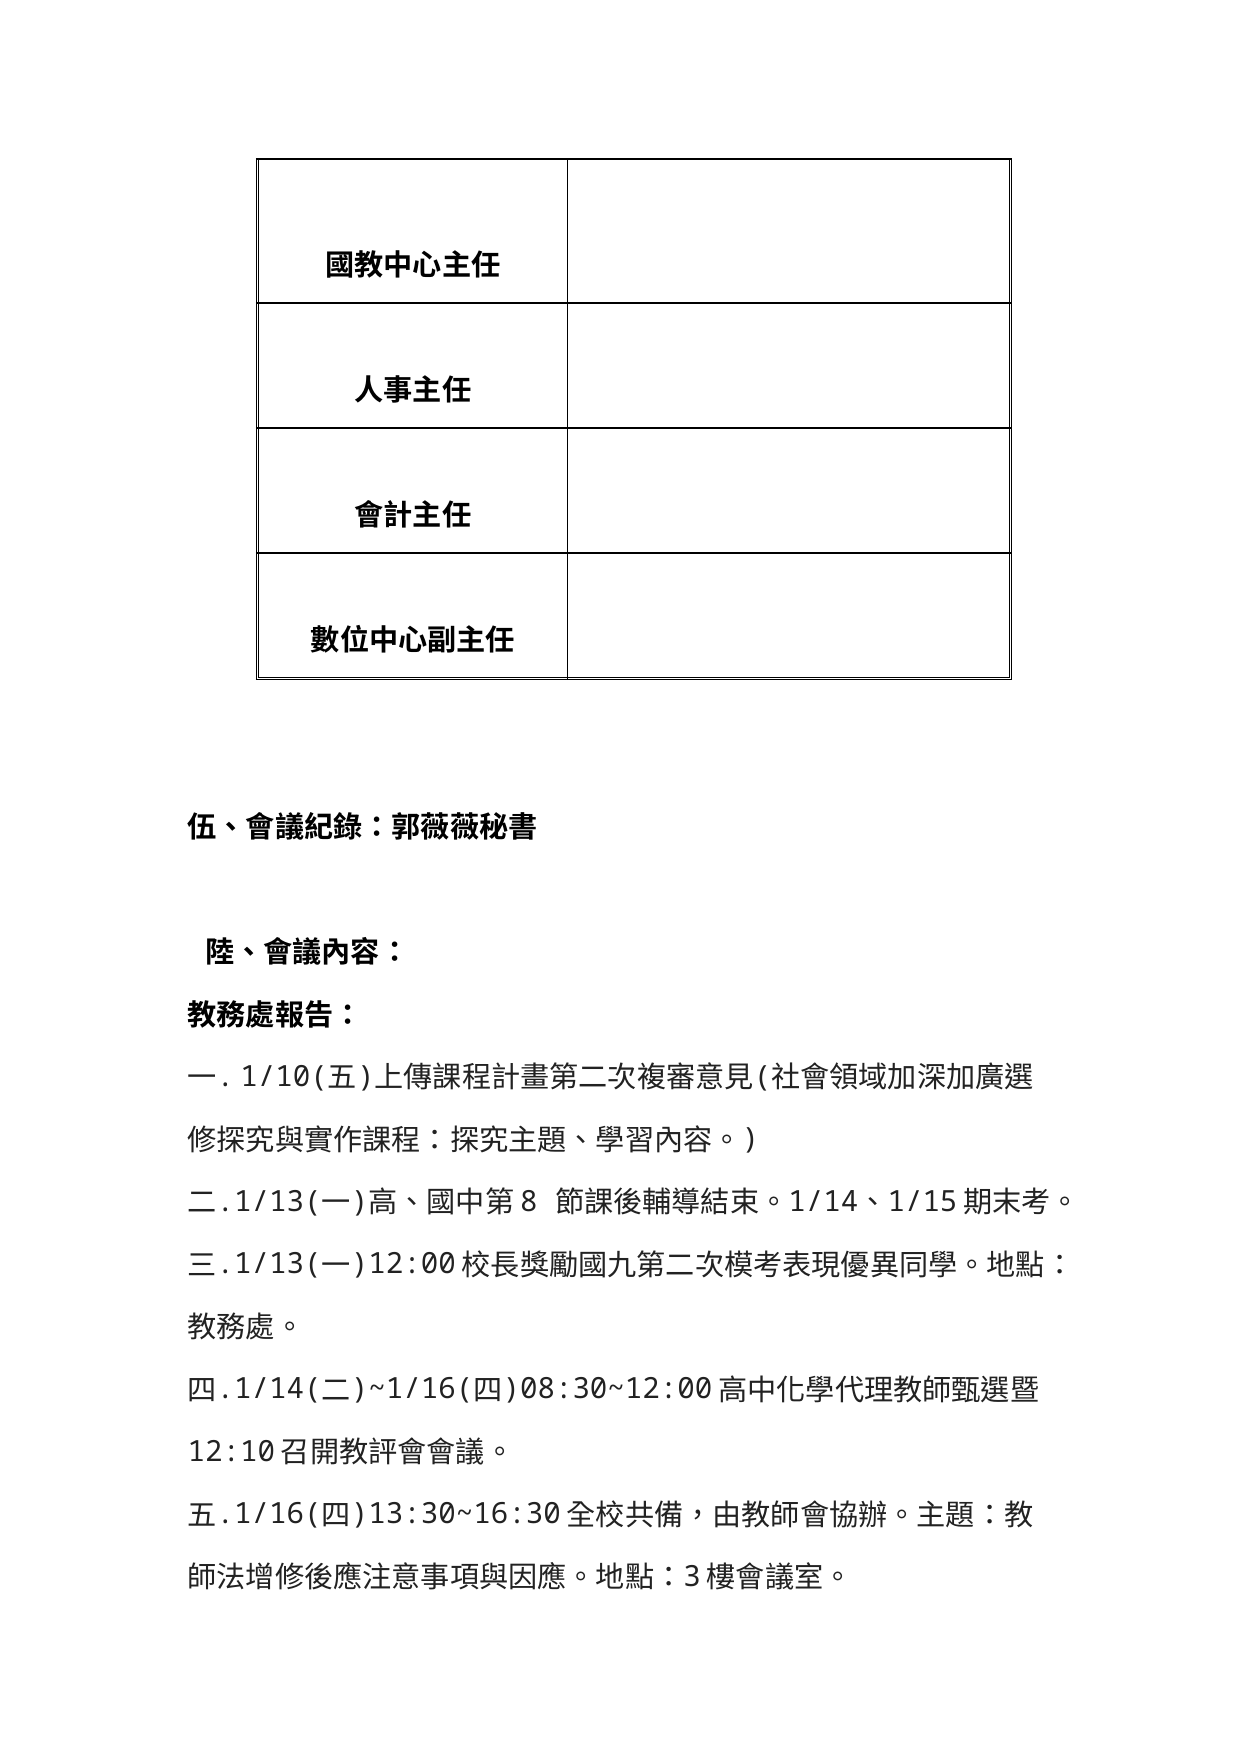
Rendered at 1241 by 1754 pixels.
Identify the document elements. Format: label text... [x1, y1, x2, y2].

table_cell 人事主任 [259, 304, 567, 427]
text 三.1/13(一)12:00校長獎勵國九第二次模考表現優異同學。地點：教務處。 [187, 1221, 1053, 1346]
table_cell 會計主任 [259, 429, 567, 552]
text 二.1/13(一)高、國中第8 節課後輔導結束。1/14、1/15期末考。 [187, 1158, 1053, 1221]
table_cell [568, 554, 1009, 677]
table_cell [568, 304, 1009, 427]
text 四.1/14(二)~1/16(四)08:30~12:00高中化學代理教師甄選暨12:10召開教評會會議。 [187, 1346, 1053, 1471]
text 一. 1/10(五)上傳課程計畫第二次複審意見(社會領域加深加廣選修探究與實作課程：探究主題、學習內容。) [187, 1033, 1053, 1158]
table_cell [568, 429, 1009, 552]
text 陸、會議內容： [187, 908, 1053, 971]
table_cell 國教中心主任 [259, 160, 567, 302]
text 教務處報告： [187, 971, 1053, 1033]
table_cell 數位中心副主任 [259, 554, 567, 677]
text 伍、會議紀錄：郭薇薇秘書 [187, 783, 1053, 846]
table_cell [568, 160, 1009, 302]
text 五.1/16(四)13:30~16:30全校共備，由教師會協辦。主題：教師法增修後應注意事項與因應。地點：3樓會議室。 [187, 1471, 1053, 1596]
